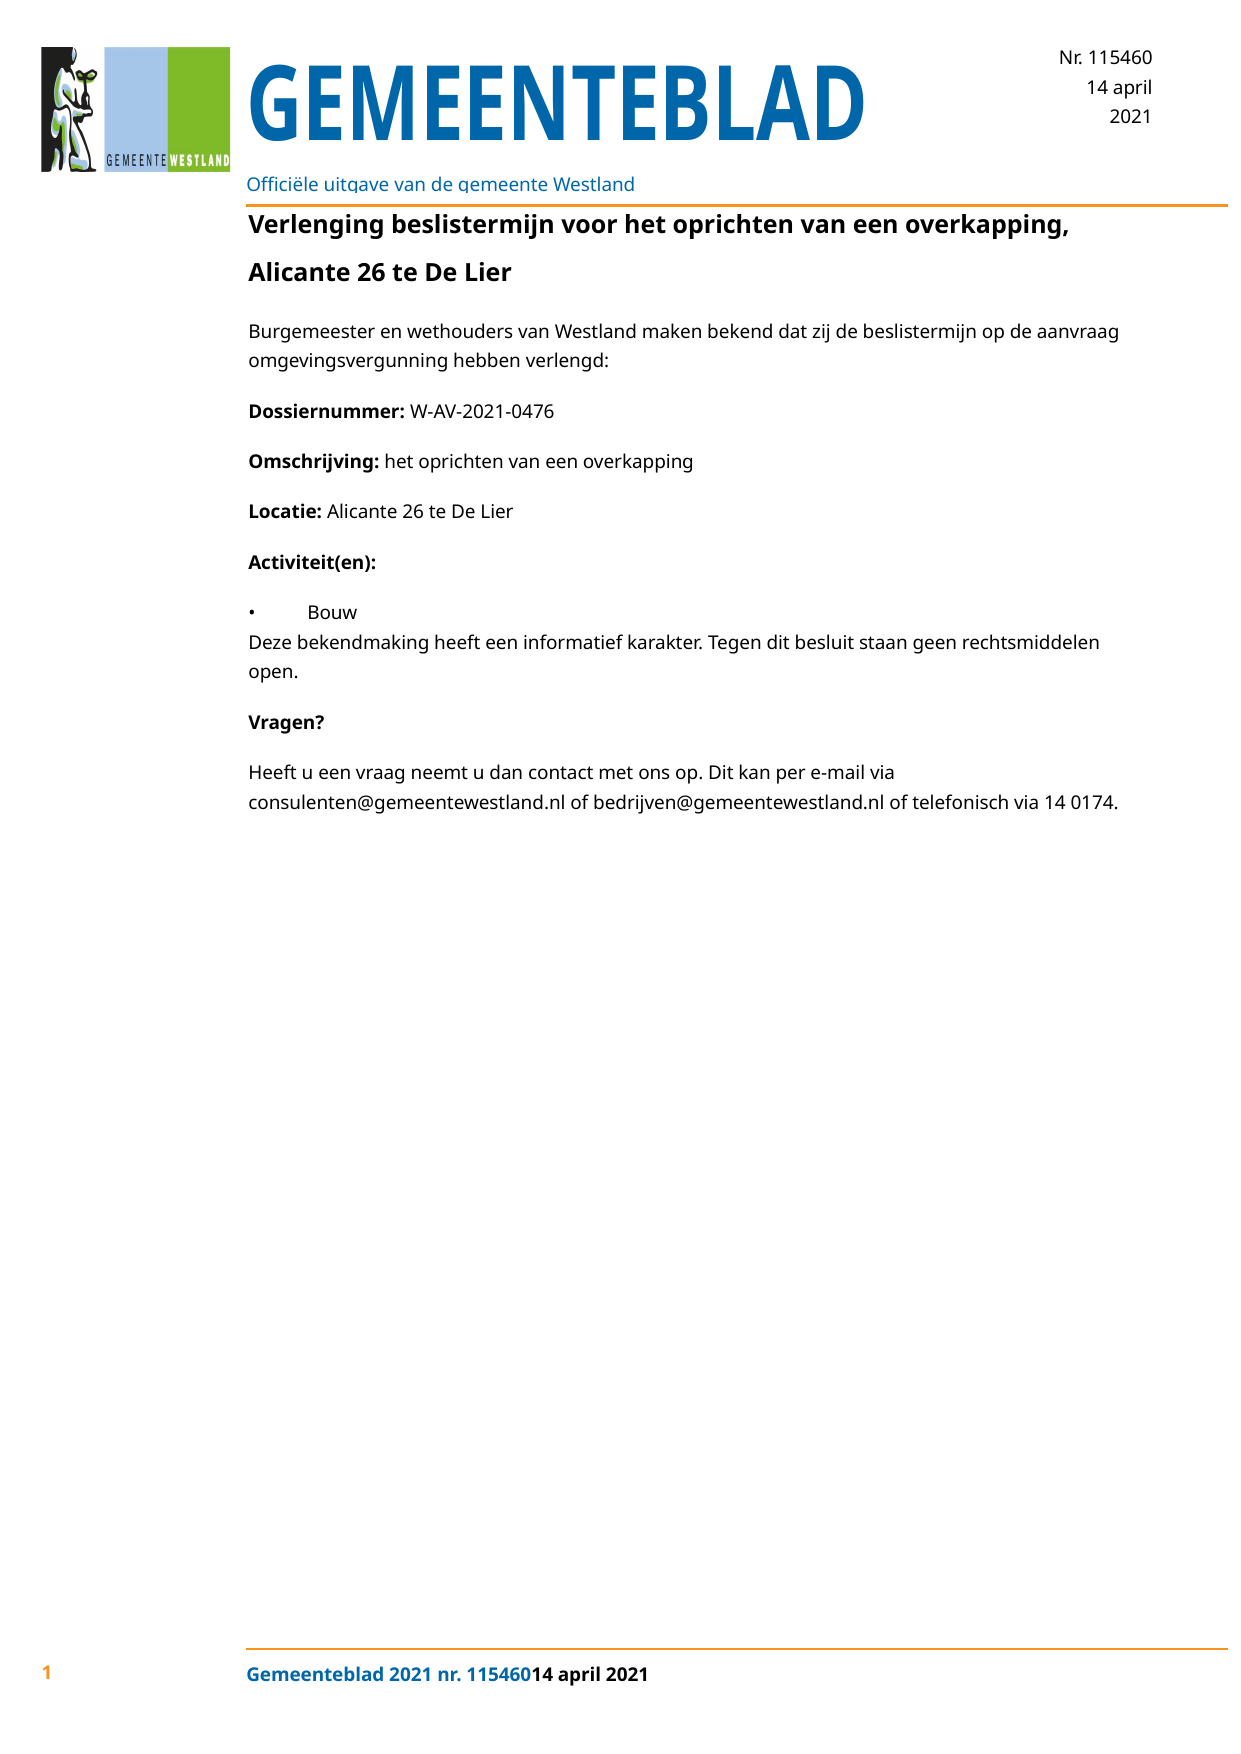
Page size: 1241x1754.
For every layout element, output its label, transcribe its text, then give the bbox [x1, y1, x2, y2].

list Bouw [248, 599, 1152, 625]
text Heeft u een vraag neemt u dan contact met ons op. Dit kan per e-mail via consulenten@gemeentewestland.nl of bedrijven@gemeentewestland.nl of telefonisch via 14 0174. [248, 759, 1152, 815]
picture [41, 47, 231, 172]
text Activiteit(en): [248, 549, 1152, 575]
text Verlenging beslistermijn voor het oprichten van een overkapping, Alicante 26 te De Lier [248, 207, 1152, 288]
text Dossiernummer: W-AV-2021-0476 [248, 398, 1152, 424]
text Vragen? [248, 709, 1152, 735]
text Deze bekendmaking heeft een informatief karakter. Tegen dit besluit staan geen rechtsmiddelen open. [248, 629, 1152, 684]
text Locatie: Alicante 26 te De Lier [248, 499, 1152, 524]
text Omschrijving: het oprichten van een overkapping [248, 448, 1152, 474]
text Burgemeester en wethouders van Westland maken bekend dat zij de beslistermijn op de aanvraag omgevingsvergunning hebben verlengd: [248, 318, 1152, 373]
